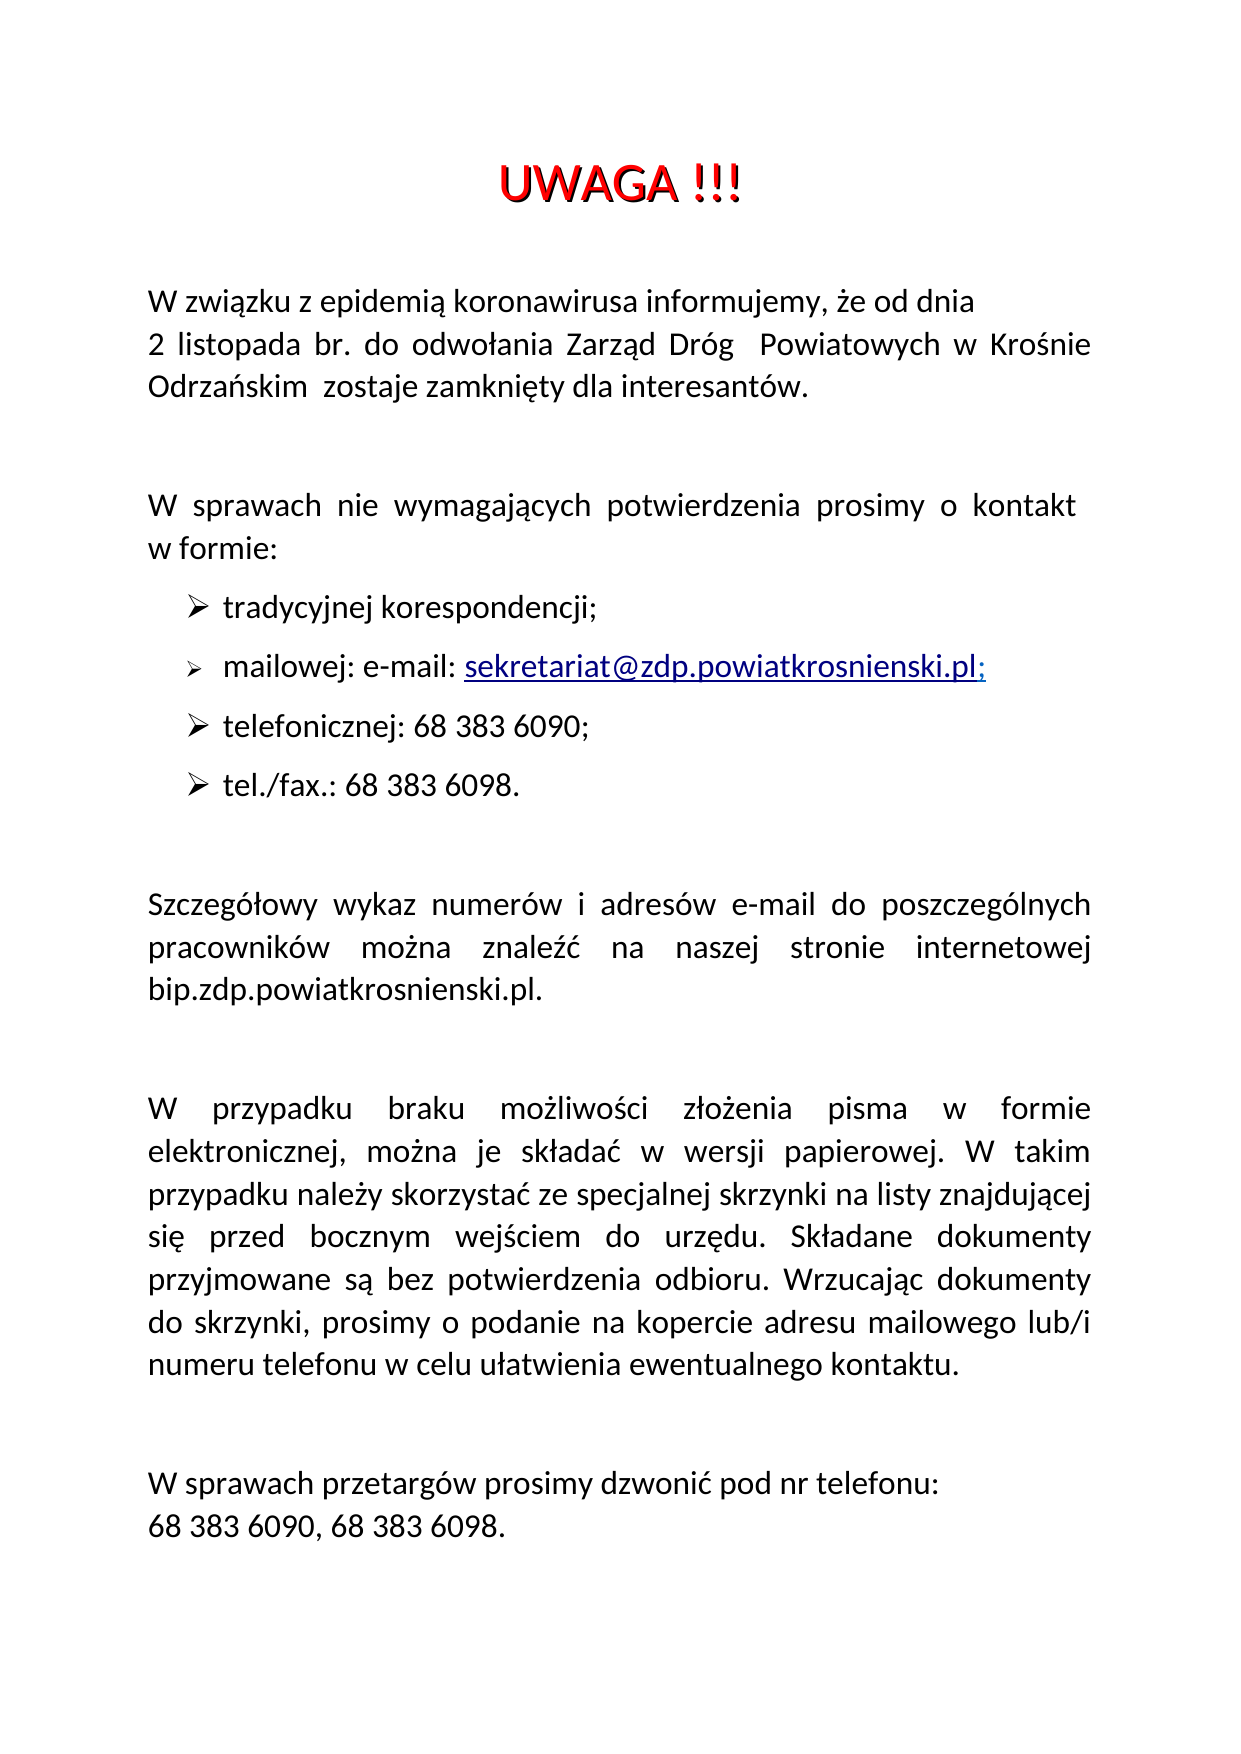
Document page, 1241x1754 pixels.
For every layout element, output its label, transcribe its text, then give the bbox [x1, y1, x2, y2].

text W sprawach nie wymagających potwierdzenia prosimy o kontakt w formie: [148, 484, 1092, 567]
text 68 383 6090, 68 383 6098. [148, 1505, 1092, 1546]
list telefonicznej: 68 383 6090; [185, 705, 1092, 746]
text UWAGA !!! [148, 148, 1092, 214]
text W przypadku braku możliwości złożenia pisma w formie elektronicznej, można je składać w wersji papierowej. W takim przypadku należy skorzystać ze specjalnej skrzynki na listy znajdującej się przed bocznym wejściem do urzędu. Składane dokumenty przyjmowane są bez potwierdzenia odbioru. Wrzucając dokumenty do skrzynki, prosimy o podanie na kopercie adresu mailowego lub/i numeru telefonu w celu ułatwienia ewentualnego kontaktu. [148, 1087, 1092, 1384]
text W związku z epidemią koronawirusa informujemy, że od dnia 2 listopada br. do odwołania Zarząd Dróg Powiatowych w Krośnie Odrzańskim zostaje zamknięty dla interesantów. [148, 280, 1092, 406]
text Szczegółowy wykaz numerów i adresów e-mail do poszczególnych pracowników można znaleźć na naszej stronie internetowej bip.zdp.powiatkrosnienski.pl. [148, 883, 1092, 1009]
list mailowej: e-mail: sekretariat@zdp.powiatkrosnienski.pl; [185, 645, 1092, 686]
text W sprawach przetargów prosimy dzwonić pod nr telefonu: [148, 1462, 1092, 1503]
list tradycyjnej korespondencji; [185, 586, 1092, 627]
list tel./fax.: 68 383 6098. [185, 764, 1092, 805]
